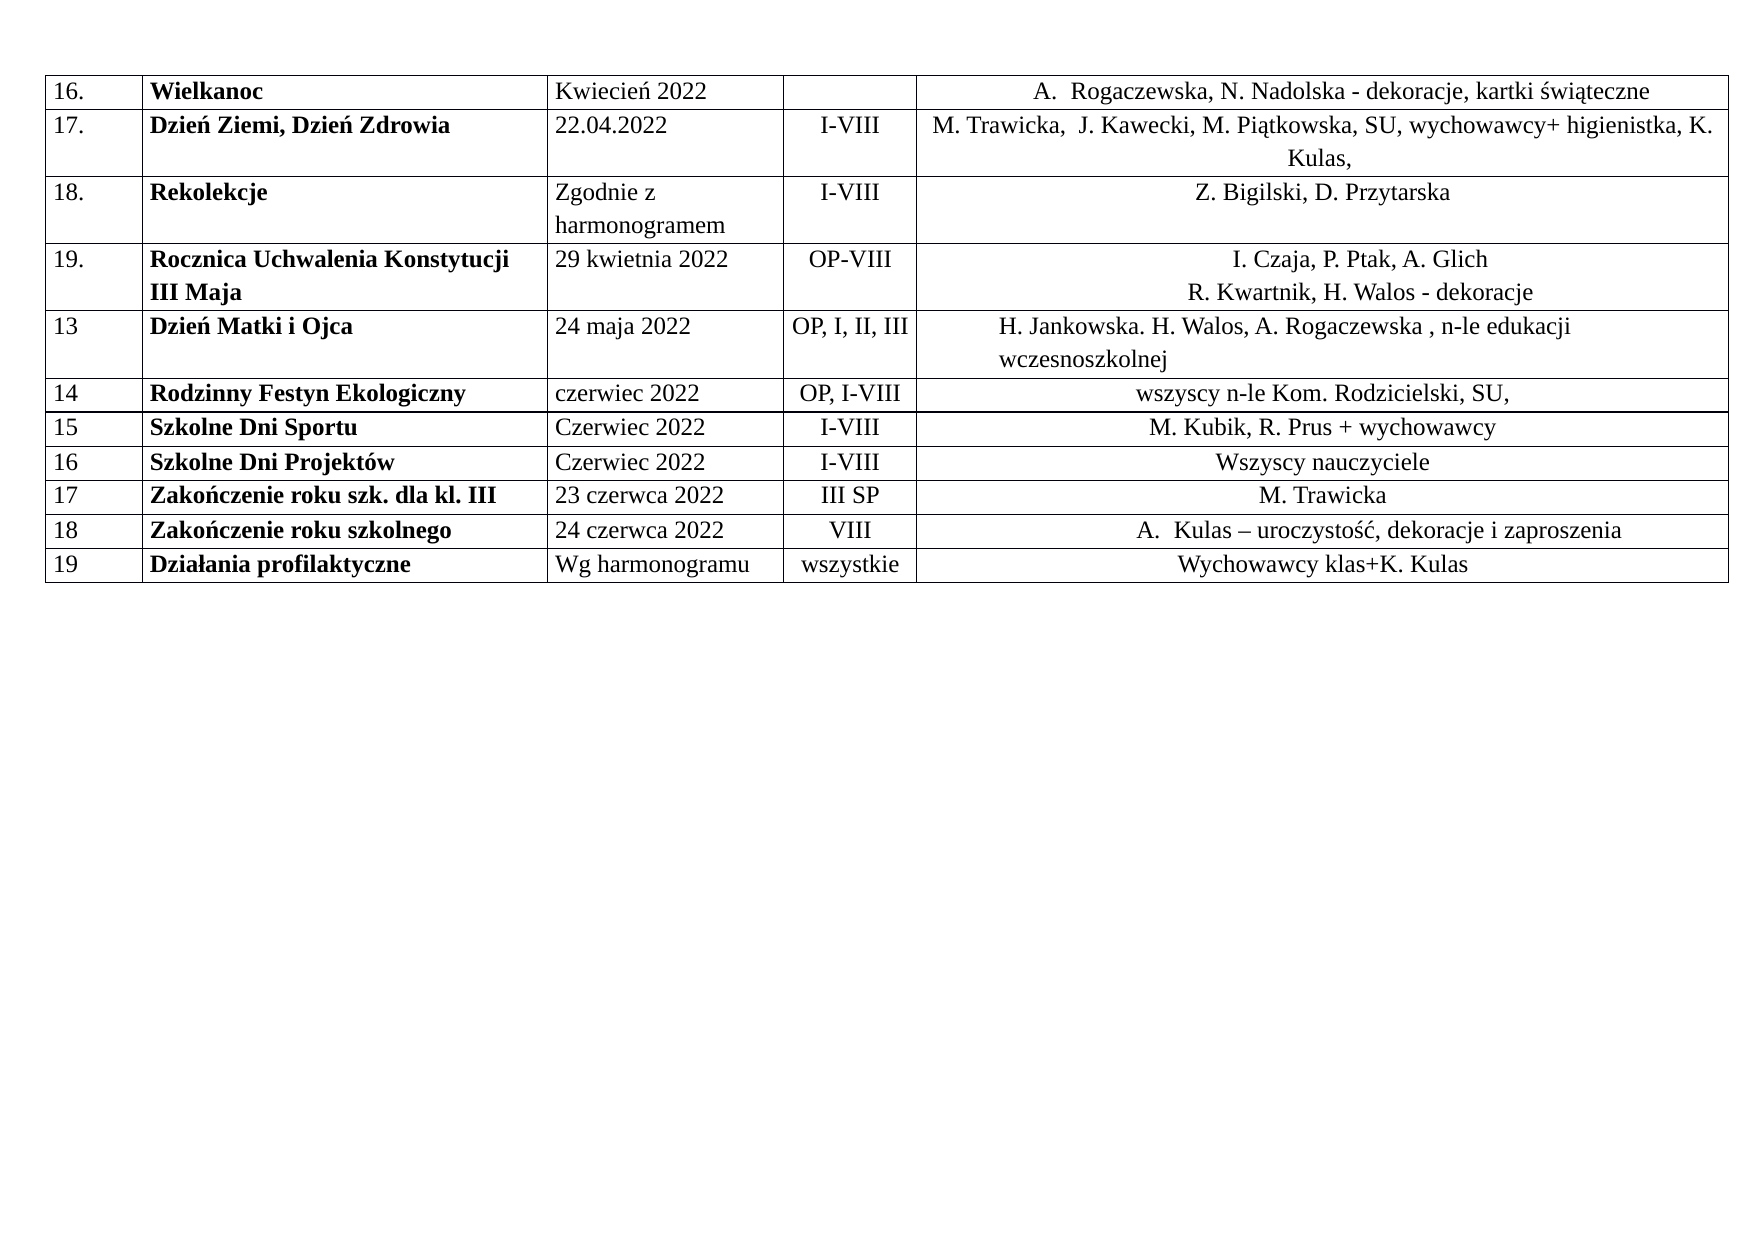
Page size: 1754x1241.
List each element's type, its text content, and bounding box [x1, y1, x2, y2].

table_cell [46, 244, 142, 310]
table_cell Szkolne Dni Sportu [143, 413, 547, 446]
table_cell Rocznica Uchwalenia Konstytucji III Maja [143, 244, 547, 310]
table_cell 16 [46, 447, 142, 479]
table_cell Z. Bigilski, D. Przytarska [917, 177, 1728, 243]
table_cell I. Czaja, P. Ptak, A. Glich R. Kwartnik, H. Walos - dekoracje [917, 244, 1728, 310]
table_cell [46, 177, 142, 243]
table_cell Wszyscy nauczyciele [917, 447, 1728, 479]
table_cell 19 [46, 549, 142, 582]
table_cell Rogaczewska, N. Nadolska - dekoracje, kartki świąteczne [917, 76, 1728, 109]
table_cell 24 czerwca 2022 [548, 515, 783, 548]
table_cell Dzień Ziemi, Dzień Zdrowia [143, 110, 547, 176]
table_cell H. Jankowska. H. Walos, A. Rogaczewska , n-le edukacji wczesnoszkolnej [917, 311, 1728, 377]
table_cell Kulas – uroczystość, dekoracje i zaproszenia [917, 515, 1728, 548]
table_cell 13 [46, 311, 142, 377]
table_cell VIII [784, 515, 916, 548]
table_cell Wg harmonogramu [548, 549, 783, 582]
table_cell Zgodnie z harmonogramem [548, 177, 783, 243]
table_cell III SP [784, 481, 916, 514]
table_cell Wielkanoc [143, 76, 547, 109]
table_cell [46, 76, 142, 109]
table_cell 23 czerwca 2022 [548, 481, 783, 514]
table_cell Szkolne Dni Projektów [143, 447, 547, 479]
table_cell Wychowawcy klas+K. Kulas [917, 549, 1728, 582]
table_cell 22.04.2022 [548, 110, 783, 176]
table_cell Czerwiec 2022 [548, 447, 783, 479]
table_cell czerwiec 2022 [548, 379, 783, 411]
table_cell Zakończenie roku szk. dla kl. III [143, 481, 547, 514]
table_cell wszystkie [784, 549, 916, 582]
table_cell 29 kwietnia 2022 [548, 244, 783, 310]
table_cell Rekolekcje [143, 177, 547, 243]
table_cell I-VIII [784, 447, 916, 479]
table_cell 14 [46, 379, 142, 411]
table_cell Dzień Matki i Ojca [143, 311, 547, 377]
table_cell OP, I, II, III [784, 311, 916, 377]
table_cell Działania profilaktyczne [143, 549, 547, 582]
table_cell Czerwiec 2022 [548, 413, 783, 446]
table_cell 18 [46, 515, 142, 548]
table_cell 15 [46, 413, 142, 446]
table_cell Zakończenie roku szkolnego [143, 515, 547, 548]
table_cell I-VIII [784, 177, 916, 243]
table_cell Kwiecień 2022 [548, 76, 783, 109]
table_cell 17 [46, 481, 142, 514]
table_cell OP, I-VIII [784, 379, 916, 411]
table_cell I-VIII [784, 110, 916, 176]
table_cell M. Trawicka [917, 481, 1728, 514]
table_cell OP-VIII [784, 244, 916, 310]
table_cell [784, 76, 916, 109]
table_cell wszyscy n-le Kom. Rodzicielski, SU, [917, 379, 1728, 411]
table_cell Rodzinny Festyn Ekologiczny [143, 379, 547, 411]
table_cell 24 maja 2022 [548, 311, 783, 377]
table_cell M. Kubik, R. Prus + wychowawcy [917, 413, 1728, 446]
table_cell M. Trawicka, J. Kawecki, M. Piątkowska, SU, wychowawcy+ higienistka, K. Kulas, [917, 110, 1728, 176]
table_cell [46, 110, 142, 176]
table_cell I-VIII [784, 413, 916, 446]
